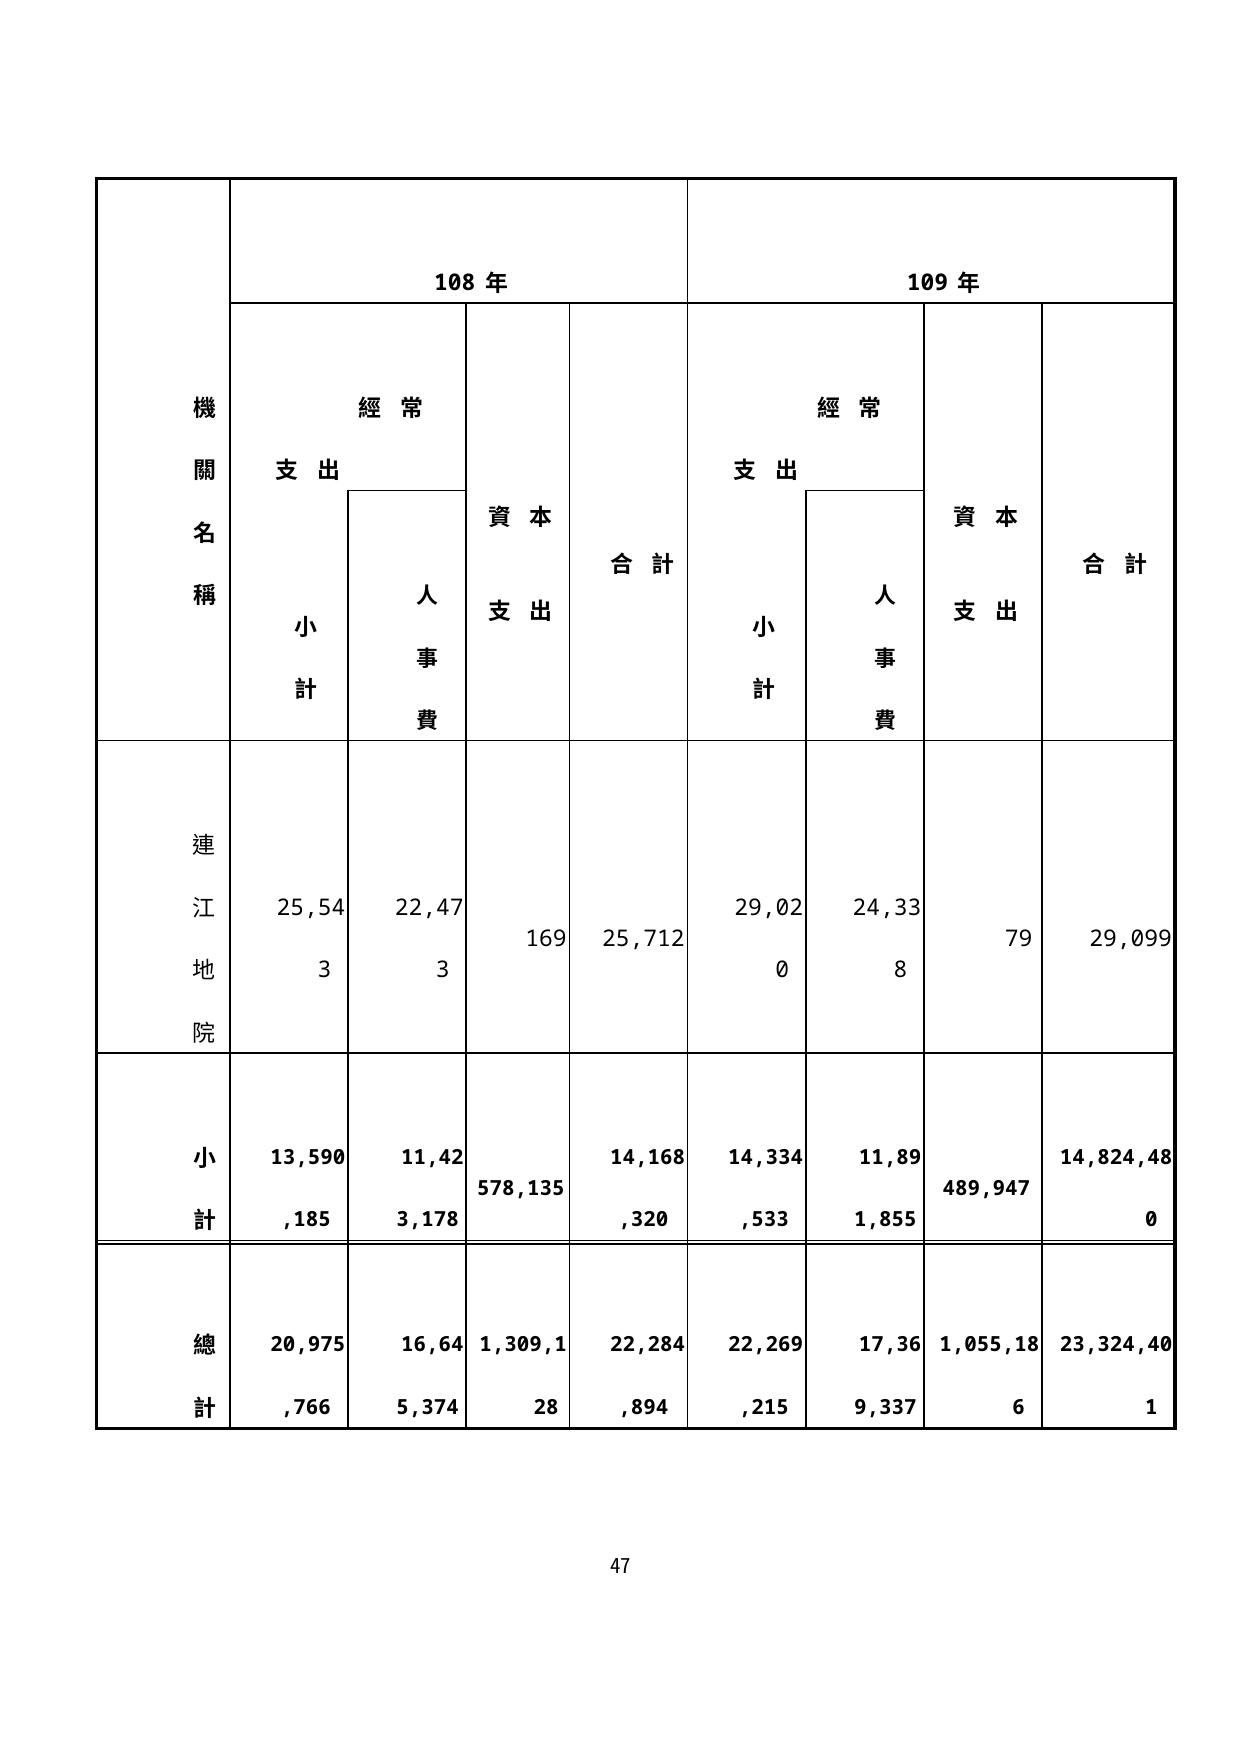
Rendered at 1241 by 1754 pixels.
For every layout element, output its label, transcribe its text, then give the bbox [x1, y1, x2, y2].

table_header 機關名稱 [98, 180, 229, 740]
table_cell 11,423,178 [349, 1054, 465, 1240]
table_cell 合計 [1043, 304, 1173, 740]
table_cell 20,975,766 [231, 1245, 347, 1427]
table_cell 資本 支出 [467, 304, 569, 740]
table_cell 22,269,215 [688, 1245, 805, 1427]
table_cell 29,020 [688, 741, 805, 1052]
table_cell 合計 [570, 304, 687, 740]
table_cell 29,099 [1043, 741, 1173, 1052]
table_cell 79 [925, 741, 1041, 1052]
table_cell 1,309,128 [467, 1245, 569, 1427]
table_cell 13,590,185 [231, 1054, 347, 1240]
table_cell 總 計 [98, 1245, 229, 1427]
table_cell 169 [467, 741, 569, 1052]
table_cell 578,135 [467, 1054, 569, 1240]
table_cell 連江地院 [98, 741, 229, 1052]
table_cell 小 計 [98, 1054, 229, 1240]
table_cell 14,334,533 [688, 1054, 805, 1240]
table_cell 25,712 [570, 741, 687, 1052]
table_cell 人事費 [349, 491, 465, 740]
table_cell 22,473 [349, 741, 465, 1052]
table_cell 23,324,401 [1043, 1245, 1173, 1427]
table_cell 14,168,320 [570, 1054, 687, 1240]
table_cell 25,543 [231, 741, 347, 1052]
table_cell 1,055,186 [925, 1245, 1041, 1427]
table_header 109年 [688, 180, 1173, 302]
table_cell 經常支出 [688, 304, 923, 490]
table_cell 17,369,337 [807, 1245, 923, 1427]
table_cell 小計 [231, 490, 347, 740]
table_cell 24,338 [807, 741, 923, 1052]
table_cell 11,891,855 [807, 1054, 923, 1240]
table_cell 資本 支出 [925, 304, 1041, 740]
table_cell 人事費 [807, 491, 923, 740]
table_cell 489,947 [925, 1054, 1041, 1240]
table_cell 16,645,374 [349, 1245, 465, 1427]
table_cell 14,824,480 [1043, 1054, 1173, 1240]
table_cell 22,284,894 [570, 1245, 687, 1427]
table_cell 小計 [688, 490, 805, 740]
table_cell 經常支出 [231, 304, 465, 490]
table_header 108年 [231, 180, 687, 302]
